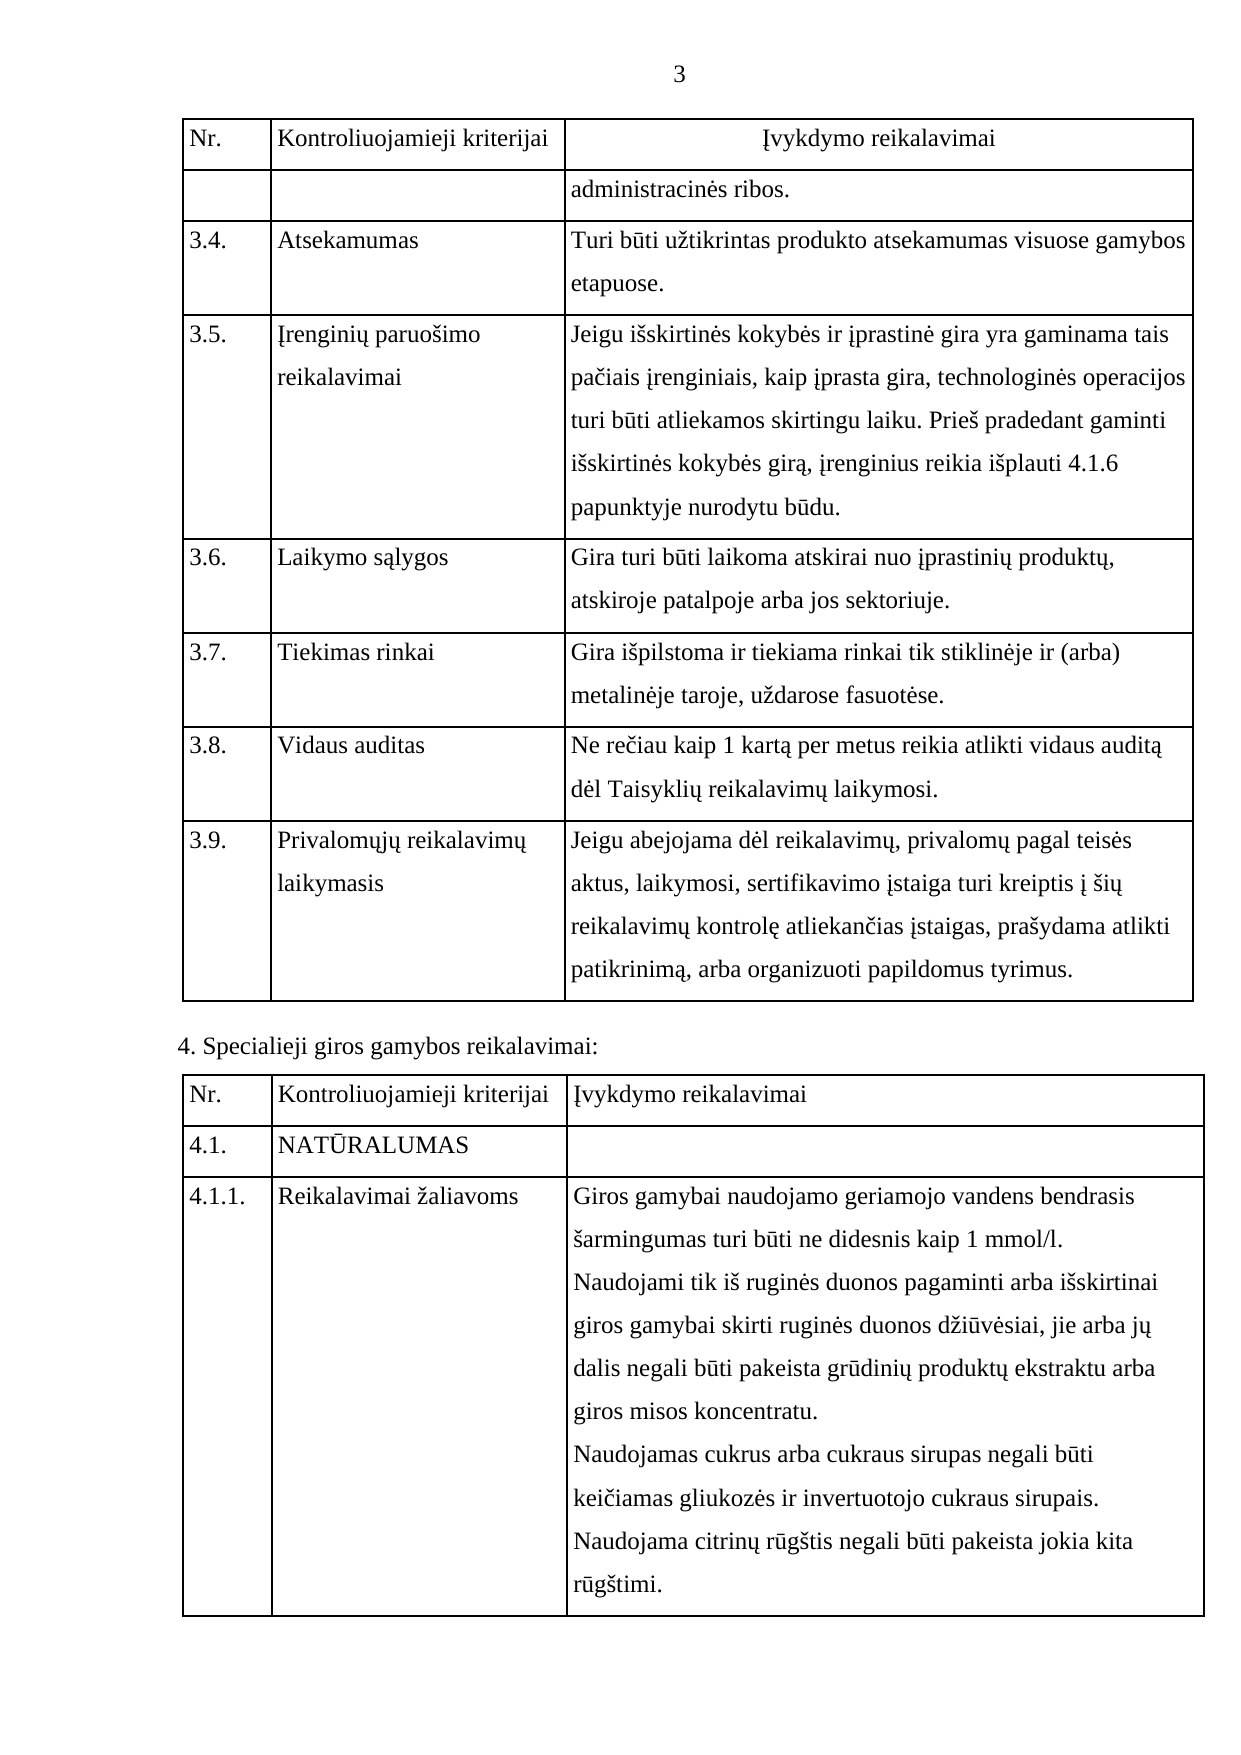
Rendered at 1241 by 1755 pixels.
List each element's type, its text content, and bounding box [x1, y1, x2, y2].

table_cell 3.6. [184, 540, 270, 632]
table_header Nr. [184, 1076, 271, 1125]
table_cell 3.8. [184, 728, 270, 820]
table_cell Privalomųjų reikalavimų laikymasis [272, 822, 564, 1000]
table_cell Laikymo sąlygos [272, 540, 564, 632]
table_cell 3.4. [184, 222, 270, 314]
table_cell 4.1. [184, 1127, 271, 1176]
table_header Įvykdymo reikalavimai [566, 120, 1192, 169]
table_cell 4.1.1. [184, 1178, 271, 1615]
table_header Įvykdymo reikalavimai [568, 1076, 1203, 1125]
table_cell [568, 1127, 1203, 1176]
table_header Kontroliuojamieji kriterijai [272, 120, 564, 169]
table_header Kontroliuojamieji kriterijai [273, 1076, 566, 1125]
table_cell Reikalavimai žaliavoms [273, 1178, 566, 1615]
table_cell 3.5. [184, 316, 270, 537]
table_cell Vidaus auditas [272, 728, 564, 820]
table_cell Ne rečiau kaip 1 kartą per metus reikia atlikti vidaus auditą dėl Taisyklių reikalavimų laikymosi. [566, 728, 1192, 820]
table_cell [272, 171, 564, 220]
table_cell 3.7. [184, 634, 270, 726]
table_cell Gira išpilstoma ir tiekiama rinkai tik stiklinėje ir (arba) metalinėje taroje, uždarose fasuotėse. [566, 634, 1192, 726]
text 4. Specialieji giros gamybos reikalavimai: [177, 1031, 1181, 1059]
table_cell Jeigu išskirtinės kokybės ir įprastinė gira yra gaminama tais pačiais įrenginiais, kaip įprasta gira, technologinės operacijos turi būti atliekamos skirtingu laiku. Prieš pradedant gaminti išskirtinės kokybės girą, įrenginius reikia išplauti 4.1.6 papunktyje nurodytu būdu. [566, 316, 1192, 537]
table_cell Įrenginių paruošimo reikalavimai [272, 316, 564, 537]
table_cell Turi būti užtikrintas produkto atsekamumas visuose gamybos etapuose. [566, 222, 1192, 314]
table_cell [184, 171, 270, 220]
table_cell Gira turi būti laikoma atskirai nuo įprastinių produktų, atskiroje patalpoje arba jos sektoriuje. [566, 540, 1192, 632]
table_cell administracinės ribos. [566, 171, 1192, 220]
table_cell Atsekamumas [272, 222, 564, 314]
table_cell Giros gamybai naudojamo geriamojo vandens bendrasis šarmingumas turi būti ne didesnis kaip 1 mmol/l. Naudojami tik iš ruginės duonos pagaminti arba išskirtinai giros gamybai skirti ruginės duonos džiūvėsiai, jie arba jų dalis negali būti pakeista grūdinių produktų ekstraktu arba giros misos koncentratu. Naudojamas cukrus arba cukraus sirupas negali būti keičiamas gliukozės ir invertuotojo cukraus sirupais. Naudojama citrinų rūgštis negali būti pakeista jokia kita rūgštimi. [568, 1178, 1203, 1615]
table_cell Jeigu abejojama dėl reikalavimų, privalomų pagal teisės aktus, laikymosi, sertifikavimo įstaiga turi kreiptis į šių reikalavimų kontrolę atliekančias įstaigas, prašydama atlikti patikrinimą, arba organizuoti papildomus tyrimus. [566, 822, 1192, 1000]
table_cell 3.9. [184, 822, 270, 1000]
table_header Nr. [184, 120, 270, 169]
table_cell Tiekimas rinkai [272, 634, 564, 726]
table_cell NATŪRALUMAS [273, 1127, 566, 1176]
